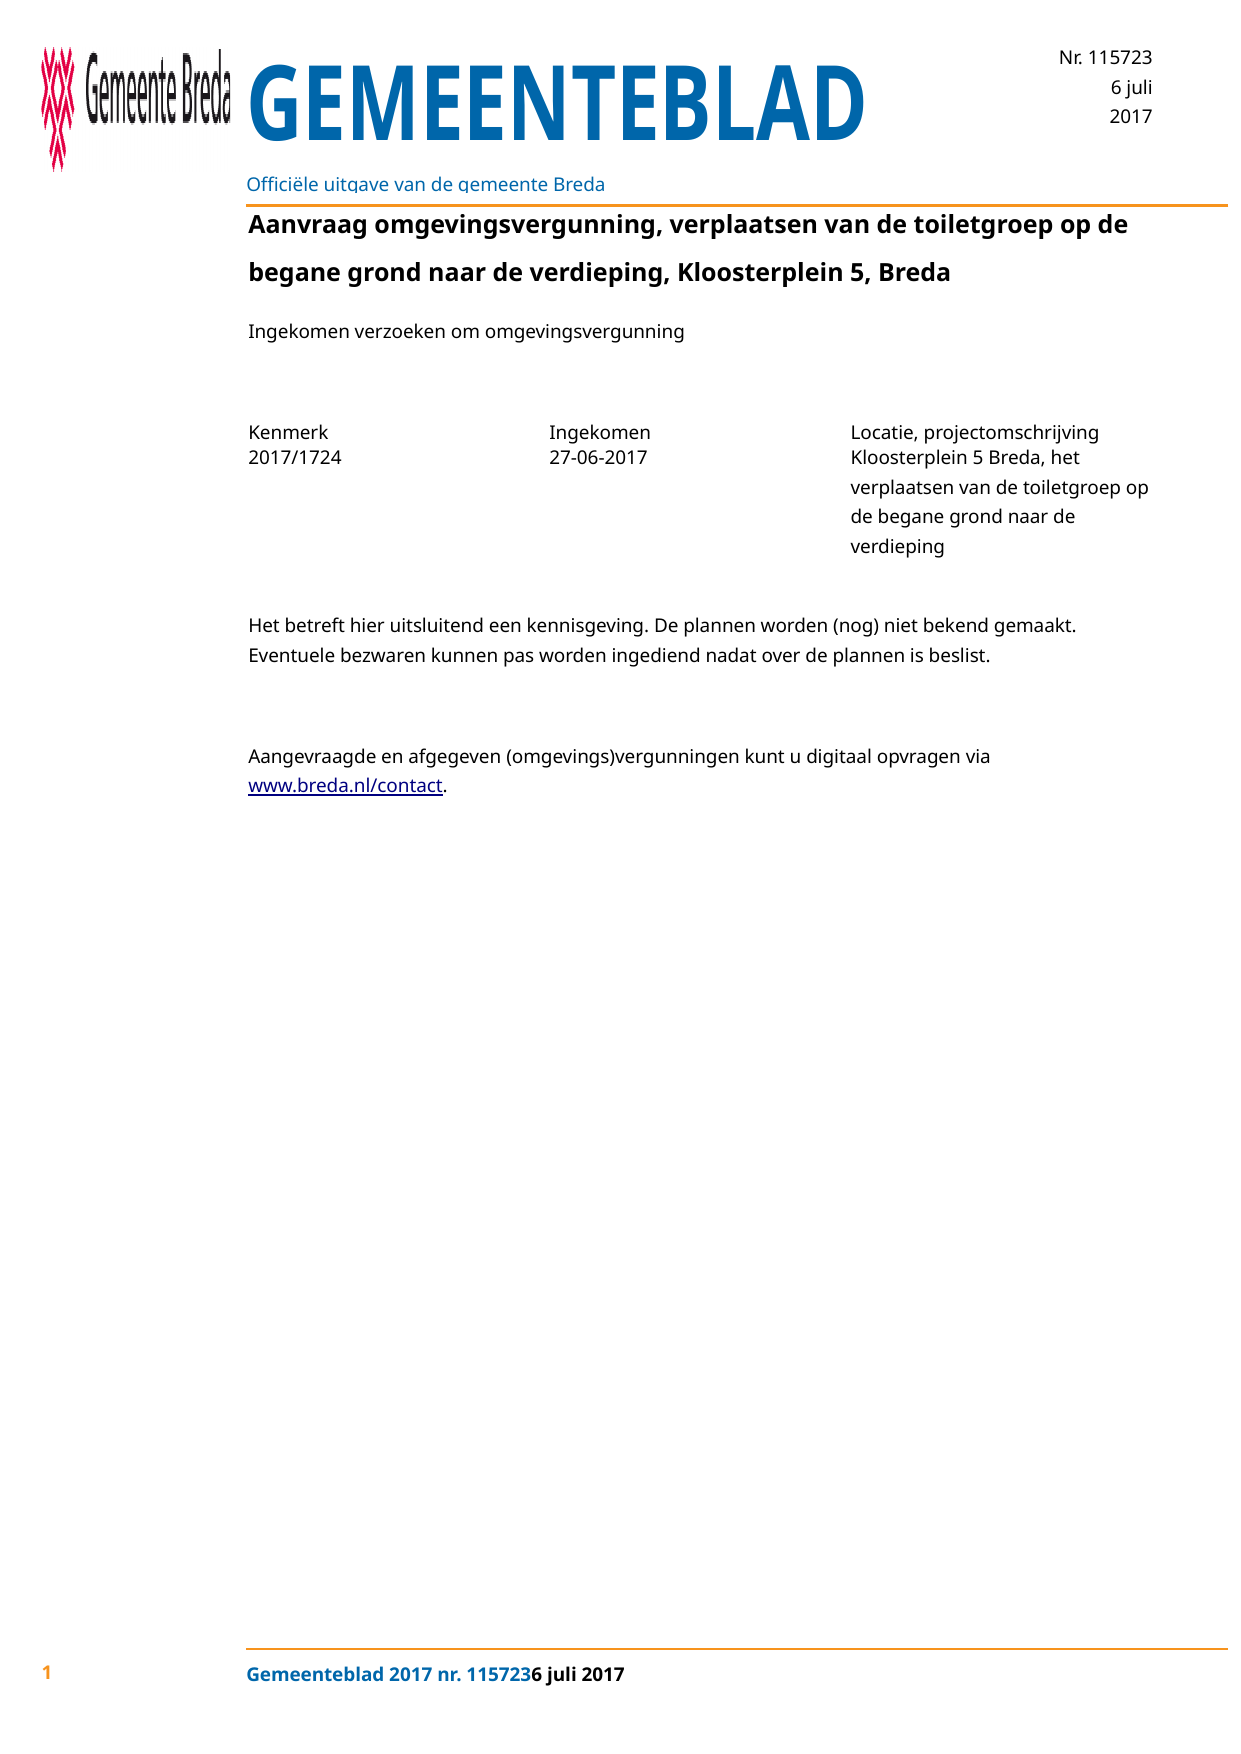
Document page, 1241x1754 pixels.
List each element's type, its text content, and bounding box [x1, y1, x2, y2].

table_header Kenmerk [248, 419, 549, 444]
text Het betreft hier uitsluitend een kennisgeving. De plannen worden (nog) niet bekend gemaakt. Eventuele bezwaren kunnen pas worden ingediend nadat over de plannen is beslist. [248, 613, 1152, 668]
text Ingekomen verzoeken om omgevingsvergunning [248, 318, 1152, 344]
picture [41, 47, 231, 172]
table_cell 2017/1724 [248, 445, 549, 559]
text Aanvraag omgevingsvergunning, verplaatsen van de toiletgroep op de begane grond naar de verdieping, Kloosterplein 5, Breda [248, 207, 1152, 288]
text Aangevraagde en afgegeven (omgevings)vergunningen kunt u digitaal opvragen via www.breda.nl/contact. [248, 743, 1152, 798]
table_cell Kloosterplein 5 Breda, het verplaatsen van de toiletgroep op de begane grond naar de verdieping [850, 445, 1152, 559]
table_header Ingekomen [549, 419, 850, 444]
table_cell 27-06-2017 [549, 445, 850, 559]
table_header Locatie, projectomschrijving [850, 419, 1152, 444]
